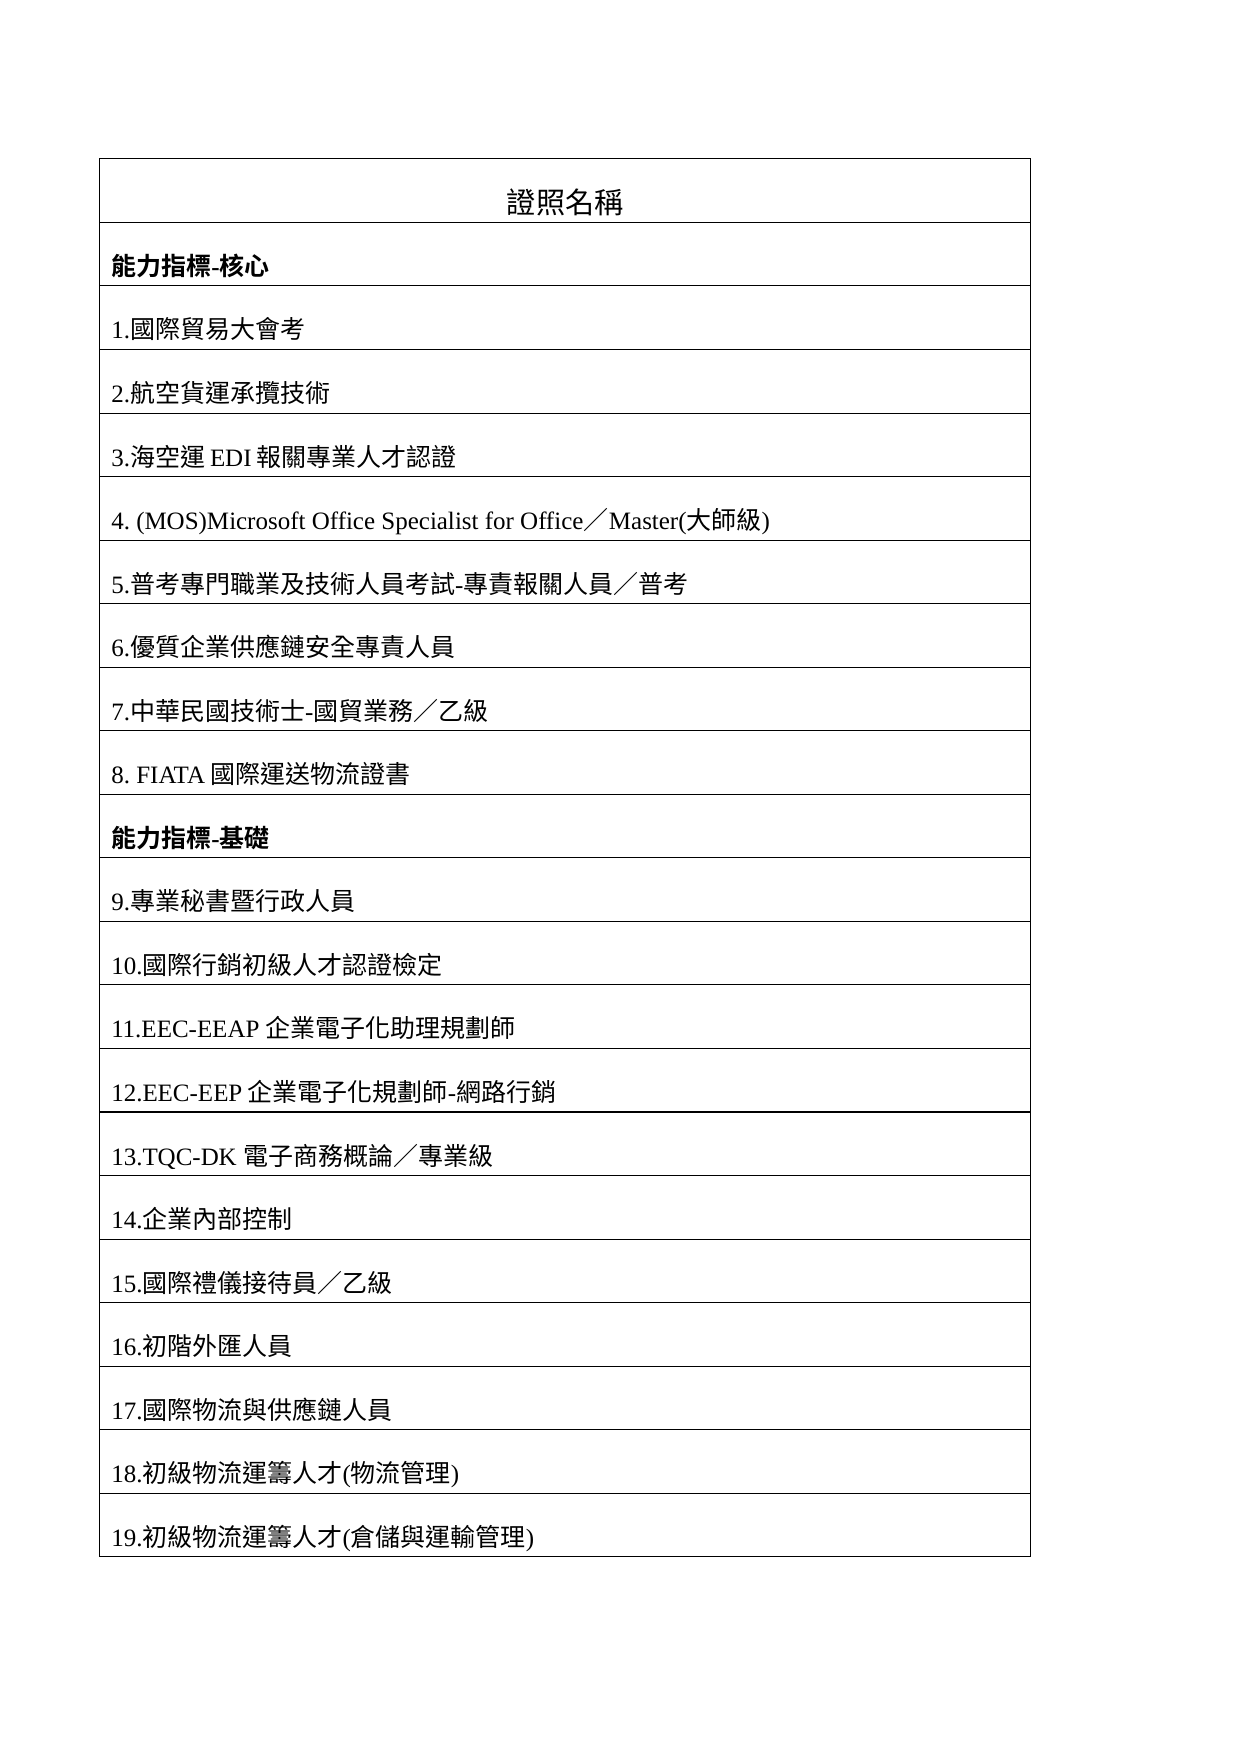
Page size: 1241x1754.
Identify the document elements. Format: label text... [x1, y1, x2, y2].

table_cell 5.普考專門職業及技術人員考試-專責報關人員／普考 [100, 541, 1030, 603]
table_cell 2.航空貨運承攬技術 [100, 350, 1030, 412]
table_cell 9.專業秘書暨行政人員 [100, 858, 1030, 921]
table_cell 12.EEC-EEP 企業電子化規劃師-網路行銷 [100, 1049, 1030, 1111]
table_cell 18.初級物流運籌人才(物流管理) [100, 1430, 1030, 1493]
table_cell 16.初階外匯人員 [100, 1303, 1030, 1366]
table_cell 11.EEC-EEAP 企業電子化助理規劃師 [100, 985, 1030, 1048]
table_cell 7.中華民國技術士-國貿業務／乙級 [100, 668, 1030, 730]
table_cell 3.海空運EDI報關專業人才認證 [100, 414, 1030, 476]
table_cell 能力指標-基礎 [100, 795, 1030, 857]
table_cell 8. FIATA國際運送物流證書 [100, 731, 1030, 794]
table_cell 能力指標-核心 [100, 223, 1030, 285]
table_cell 1.國際貿易大會考 [100, 286, 1030, 349]
table_cell 19.初級物流運籌人才(倉儲與運輸管理) [100, 1494, 1030, 1556]
table_cell 6.優質企業供應鏈安全專責人員 [100, 604, 1030, 667]
table_cell 4. (MOS)Microsoft Office Specialist for Office／Master(大師級) [100, 477, 1030, 539]
table_cell 13.TQC-DK 電子商務概論／專業級 [100, 1113, 1030, 1175]
table_cell 10.國際行銷初級人才認證檢定 [100, 922, 1030, 984]
table_cell 17.國際物流與供應鏈人員 [100, 1367, 1030, 1429]
table_cell 15.國際禮儀接待員／乙級 [100, 1240, 1030, 1302]
table_cell 14.企業內部控制 [100, 1176, 1030, 1238]
table_header 證照名稱 [100, 159, 1030, 222]
